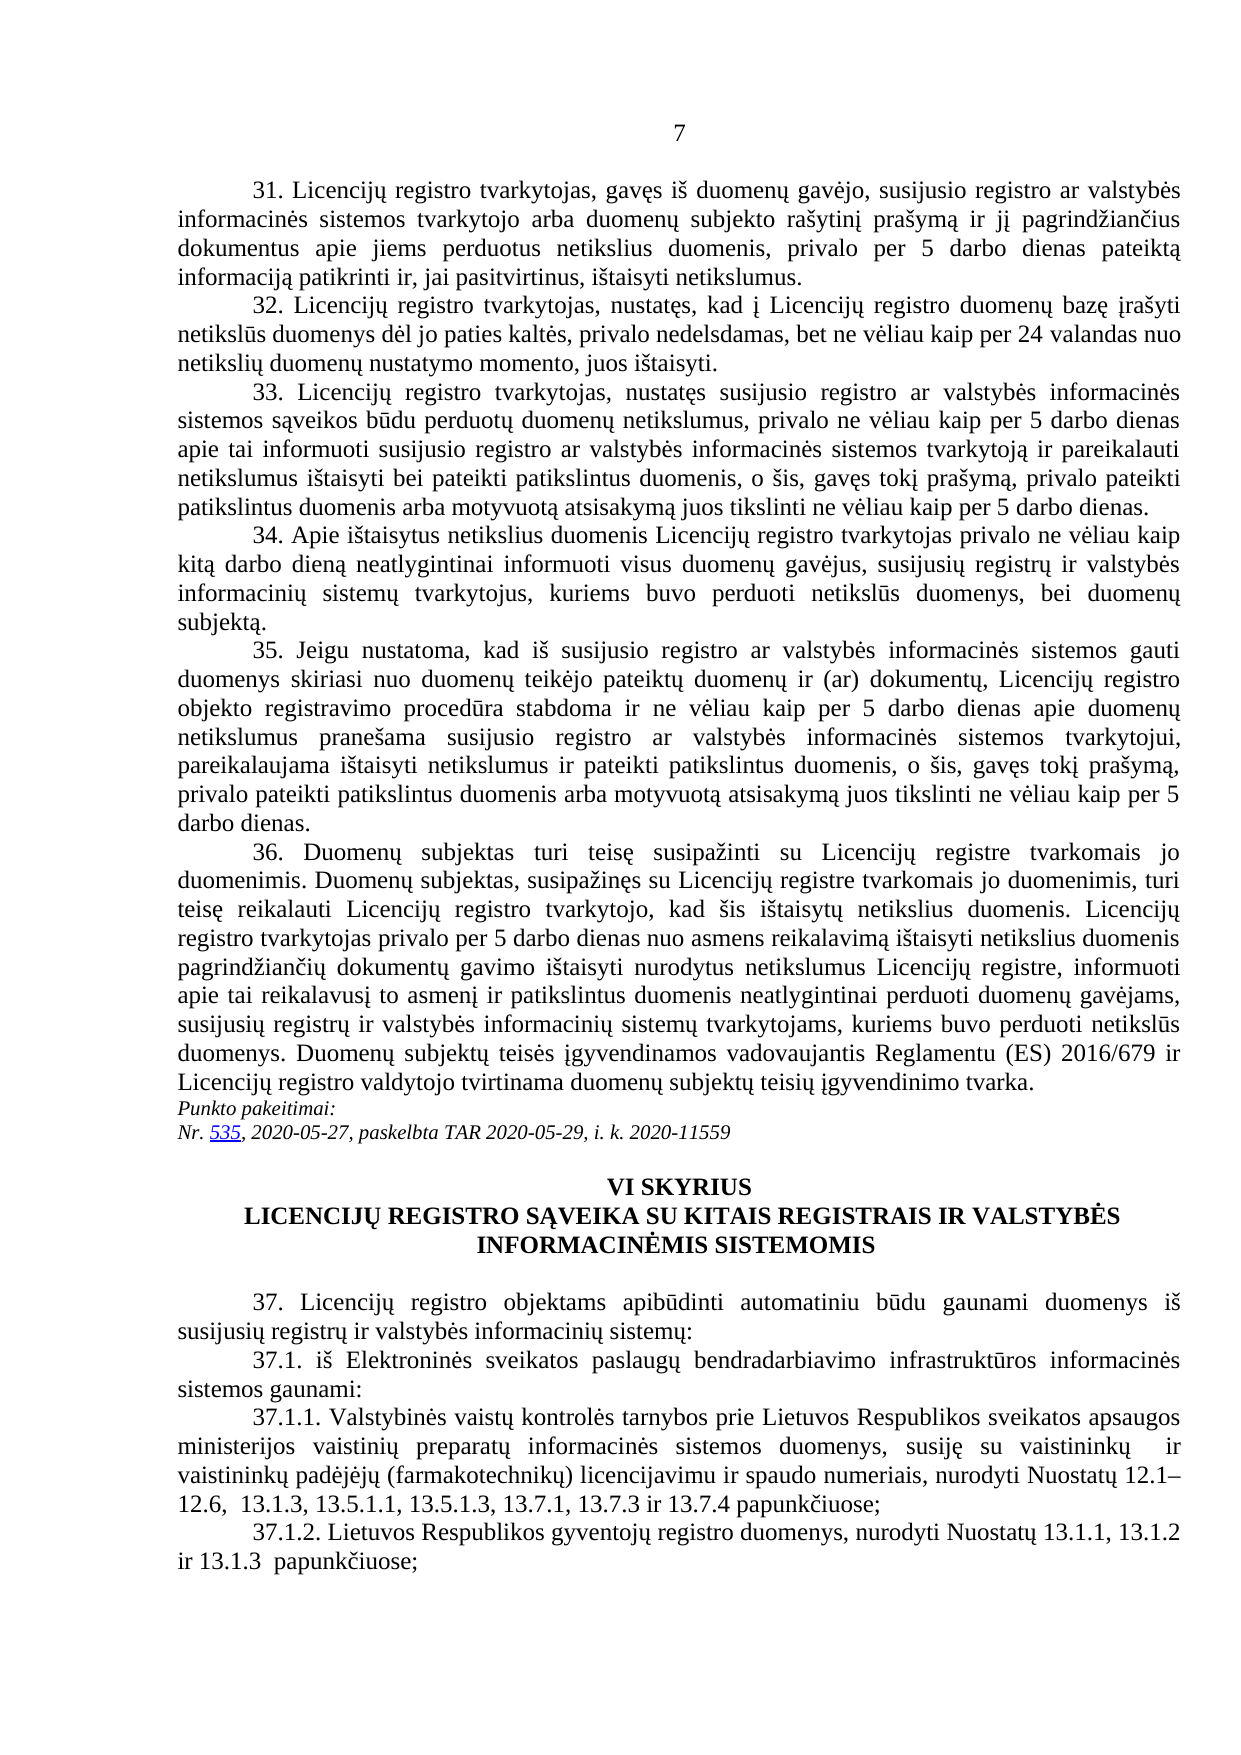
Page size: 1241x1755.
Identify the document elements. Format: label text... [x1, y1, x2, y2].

text 37.1.2. Lietuvos Respublikos gyventojų registro duomenys, nurodyti Nuostatų 13.1.1, 13.1.2 ir 13.1.3 papunkčiuose; [177, 1517, 1181, 1575]
text 33. Licencijų registro tvarkytojas, nustatęs susijusio registro ar valstybės informacinės sistemos sąveikos būdu perduotų duomenų netikslumus, privalo ne vėliau kaip per 5 darbo dienas apie tai informuoti susijusio registro ar valstybės informacinės sistemos tvarkytoją ir pareikalauti netikslumus ištaisyti bei pateikti patikslintus duomenis, o šis, gavęs tokį prašymą, privalo pateikti patikslintus duomenis arba motyvuotą atsisakymą juos tikslinti ne vėliau kaip per 5 darbo dienas. [177, 377, 1181, 521]
text Punkto pakeitimai: [177, 1096, 1181, 1120]
text 35. Jeigu nustatoma, kad iš susijusio registro ar valstybės informacinės sistemos gauti duomenys skiriasi nuo duomenų teikėjo pateiktų duomenų ir (ar) dokumentų, Licencijų registro objekto registravimo procedūra stabdoma ir ne vėliau kaip per 5 darbo dienas apie duomenų netikslumus pranešama susijusio registro ar valstybės informacinės sistemos tvarkytojui, pareikalaujama ištaisyti netikslumus ir pateikti patikslintus duomenis, o šis, gavęs tokį prašymą, privalo pateikti patikslintus duomenis arba motyvuotą atsisakymą juos tikslinti ne vėliau kaip per 5 darbo dienas. [177, 636, 1181, 837]
text 36. Duomenų subjektas turi teisę susipažinti su Licencijų registre tvarkomais jo duomenimis. Duomenų subjektas, susipažinęs su Licencijų registre tvarkomais jo duomenimis, turi teisę reikalauti Licencijų registro tvarkytojo, kad šis ištaisytų netikslius duomenis. Licencijų registro tvarkytojas privalo per 5 darbo dienas nuo asmens reikalavimą ištaisyti netikslius duomenis pagrindžiančių dokumentų gavimo ištaisyti nurodytus netikslumus Licencijų registre, informuoti apie tai reikalavusį to asmenį ir patikslintus duomenis neatlygintinai perduoti duomenų gavėjams, susijusių registrų ir valstybės informacinių sistemų tvarkytojams, kuriems buvo perduoti netikslūs duomenys. Duomenų subjektų teisės įgyvendinamos vadovaujantis Reglamentu (ES) 2016/679 ir Licencijų registro valdytojo tvirtinama duomenų subjektų teisių įgyvendinimo tvarka. [177, 837, 1181, 1096]
text VI SKYRIUS [177, 1172, 1181, 1201]
text Nr. 535, 2020-05-27, paskelbta TAR 2020-05-29, i. k. 2020-11559 [177, 1120, 1181, 1144]
text 32. Licencijų registro tvarkytojas, nustatęs, kad į Licencijų registro duomenų bazę įrašyti netikslūs duomenys dėl jo paties kaltės, privalo nedelsdamas, bet ne vėliau kaip per 24 valandas nuo netikslių duomenų nustatymo momento, juos ištaisyti. [177, 291, 1181, 377]
text 37.1.1. Valstybinės vaistų kontrolės tarnybos prie Lietuvos Respublikos sveikatos apsaugos ministerijos vaistinių preparatų informacinės sistemos duomenys, susiję su vaistininkų ir vaistininkų padėjėjų (farmakotechnikų) licencijavimu ir spaudo numeriais, nurodyti Nuostatų 12.1–12.6, 13.1.3, 13.5.1.1, 13.5.1.3, 13.7.1, 13.7.3 ir 13.7.4 papunkčiuose; [177, 1402, 1181, 1517]
text LICENCIJŲ Registro SĄVEIKA SU KITAIS REGISTRAIS IR VALSTYBĖS INFORMACINĖMIS SISTEMOMIS [177, 1201, 1181, 1259]
text 37. Licencijų registro objektams apibūdinti automatiniu būdu gaunami duomenys iš susijusių registrų ir valstybės informacinių sistemų: [177, 1287, 1181, 1345]
text 34. Apie ištaisytus netikslius duomenis Licencijų registro tvarkytojas privalo ne vėliau kaip kitą darbo dieną neatlygintinai informuoti visus duomenų gavėjus, susijusių registrų ir valstybės informacinių sistemų tvarkytojus, kuriems buvo perduoti netikslūs duomenys, bei duomenų subjektą. [177, 521, 1181, 636]
text 37.1. iš Elektroninės sveikatos paslaugų bendradarbiavimo infrastruktūros informacinės sistemos gaunami: [177, 1345, 1181, 1402]
text 31. Licencijų registro tvarkytojas, gavęs iš duomenų gavėjo, susijusio registro ar valstybės informacinės sistemos tvarkytojo arba duomenų subjekto rašytinį prašymą ir jį pagrindžiančius dokumentus apie jiems perduotus netikslius duomenis, privalo per 5 darbo dienas pateiktą informaciją patikrinti ir, jai pasitvirtinus, ištaisyti netikslumus. [177, 176, 1181, 291]
